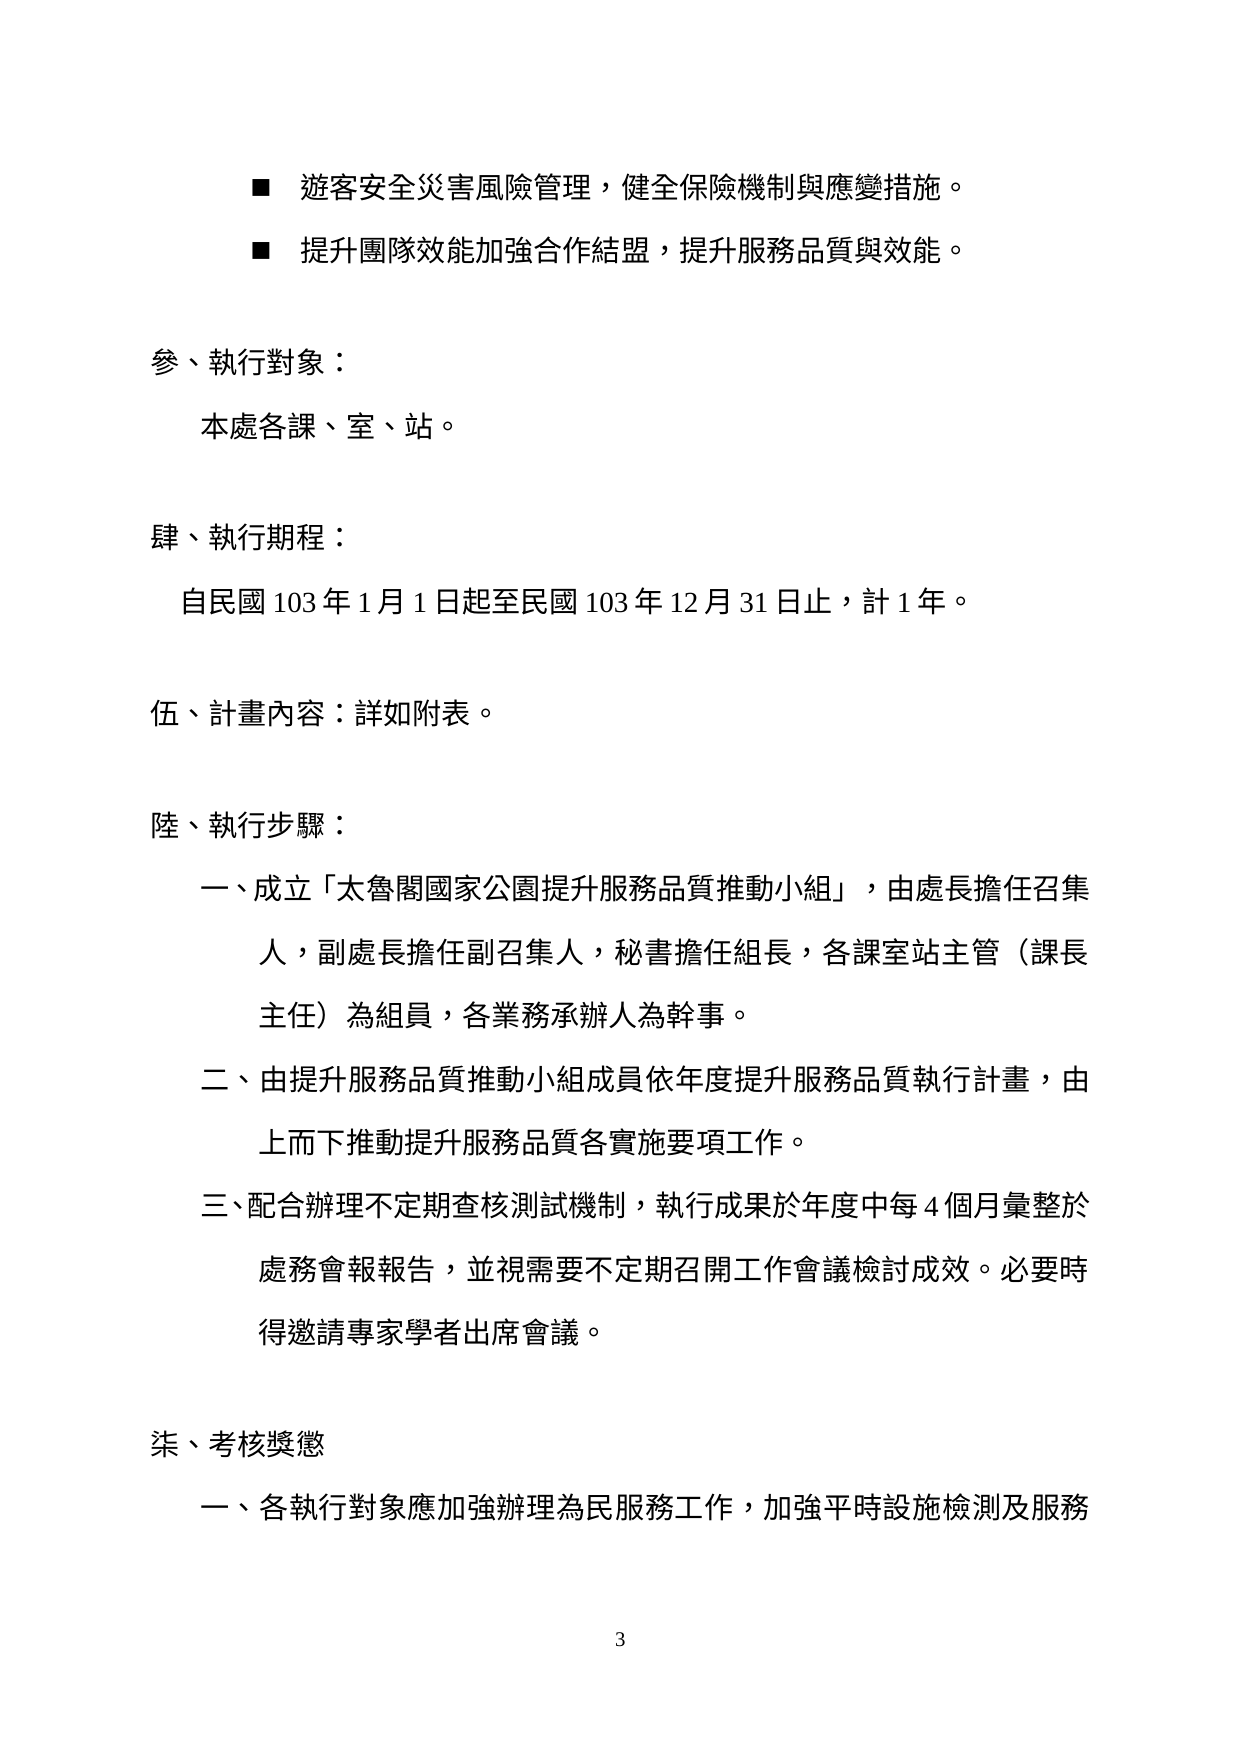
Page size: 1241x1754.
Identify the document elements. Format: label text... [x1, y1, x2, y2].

text 肆、執行期程： [150, 515, 1090, 557]
text 柒、考核獎懲 [150, 1422, 1090, 1464]
text 一、各執行對象應加強辦理為民服務工作，加強平時設施檢測及服務 [200, 1485, 1090, 1527]
list 遊客安全災害風險管理，健全保險機制與應變措施。 [250, 164, 1090, 207]
text 二、由提升服務品質推動小組成員依年度提升服務品質執行計畫，由上而下推動提升服務品質各實施要項工作。 [200, 1056, 1090, 1162]
text 本處各課、室、站。 [200, 403, 1090, 446]
text 一、成立「太魯閣國家公園提升服務品質推動小組」，由處長擔任召集人，副處長擔任副召集人，秘書擔任組長，各課室站主管（課長、主任）為組員，各業務承辦人為幹事。 [200, 866, 1090, 1035]
text 自民國103年1月1日起至民國103年12月31日止，計1年。 [150, 578, 1090, 621]
list 提升團隊效能加強合作結盟，提升服務品質與效能。 [250, 228, 1090, 270]
text 陸、執行步驟： [150, 802, 1090, 844]
text 參、執行對象： [150, 340, 1090, 382]
text 伍、計畫內容：詳如附表。 [150, 690, 1090, 733]
text 三、配合辦理不定期查核測試機制，執行成果於年度中每4個月彙整於處務會報報告，並視需要不定期召開工作會議檢討成效。必要時得邀請專家學者出席會議。 [200, 1183, 1090, 1352]
